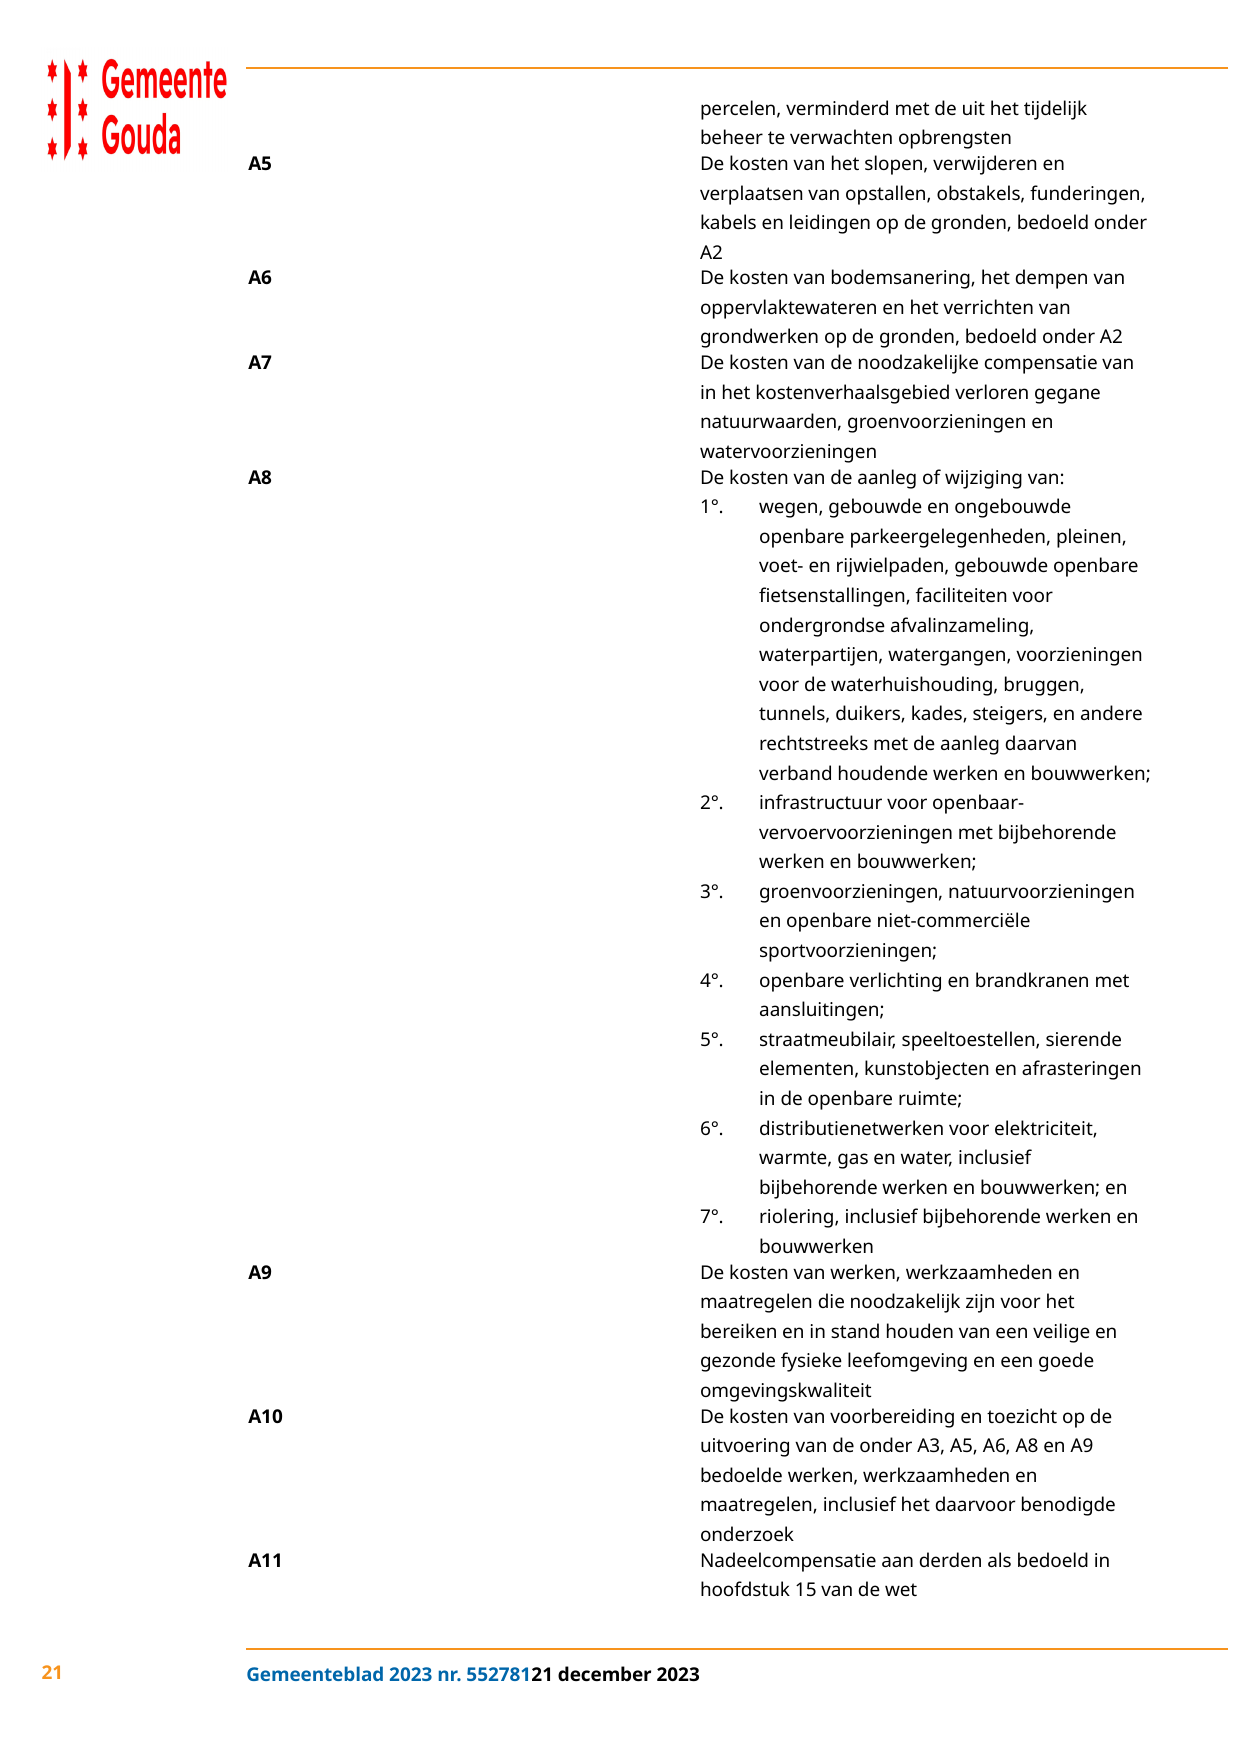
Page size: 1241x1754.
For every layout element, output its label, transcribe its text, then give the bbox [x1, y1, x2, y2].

table_cell [248, 95, 700, 150]
picture [41, 47, 231, 172]
table_cell De kosten van het slopen, verwijderen en verplaatsen van opstallen, obstakels, funderingen, kabels en leidingen op de gronden, bedoeld onder A2 [700, 150, 1152, 264]
table_cell Nadeelcompensatie aan derden als bedoeld in hoofdstuk 15 van de wet [700, 1547, 1152, 1602]
table_cell De kosten van de noodzakelijke compensatie van in het kostenverhaalsgebied verloren gegane natuurwaarden, groenvoorzieningen en watervoorzieningen [700, 350, 1152, 464]
table_cell percelen, verminderd met de uit het tijdelijk beheer te verwachten opbrengsten [700, 95, 1152, 150]
table_cell A8 [248, 464, 700, 1259]
table_cell De kosten van bodemsanering, het dempen van oppervlaktewateren en het verrichten van grondwerken op de gronden, bedoeld onder A2 [700, 265, 1152, 349]
table_cell A6 [248, 265, 700, 349]
table_cell De kosten van voorbereiding en toezicht op de uitvoering van de onder A3, A5, A6, A8 en A9 bedoelde werken, werkzaamheden en maatregelen, inclusief het daarvoor benodigde onderzoek [700, 1403, 1152, 1547]
table_cell A11 [248, 1547, 700, 1602]
table_cell De kosten van werken, werkzaamheden en maatregelen die noodzakelijk zijn voor het bereiken en in stand houden van een veilige en gezonde fysieke leefomgeving en een goede omgevingskwaliteit [700, 1259, 1152, 1403]
table_cell A9 [248, 1259, 700, 1403]
table_cell A5 [248, 150, 700, 264]
table_cell A7 [248, 350, 700, 464]
table_cell A10 [248, 1403, 700, 1547]
table_cell De kosten van de aanleg of wijziging van: wegen, gebouwde en ongebouwde openbare parkeergelegenheden, pleinen, voet- en rijwielpaden, gebouwde openbare fietsenstallingen, faciliteiten voor ondergrondse afvalinzameling, waterpartijen, watergangen, voorzieningen voor de waterhuishouding, bruggen, tunnels, duikers, kades, steigers, en andere rechtstreeks met de aanleg daarvan verband houdende werken en bouwwerken; infrastructuur voor openbaar-vervoervoorzieningen met bijbehorende werken en bouwwerken; groenvoorzieningen, natuurvoorzieningen en openbare niet-commerciële sportvoorzieningen; openbare verlichting en brandkranen met aansluitingen; straatmeubilair, speeltoestellen, sierende elementen, kunstobjecten en afrasteringen in de openbare ruimte; distributienetwerken voor elektriciteit, warmte, gas en water, inclusief bijbehorende werken en bouwwerken; en riolering, inclusief bijbehorende werken en bouwwerken [700, 464, 1152, 1259]
